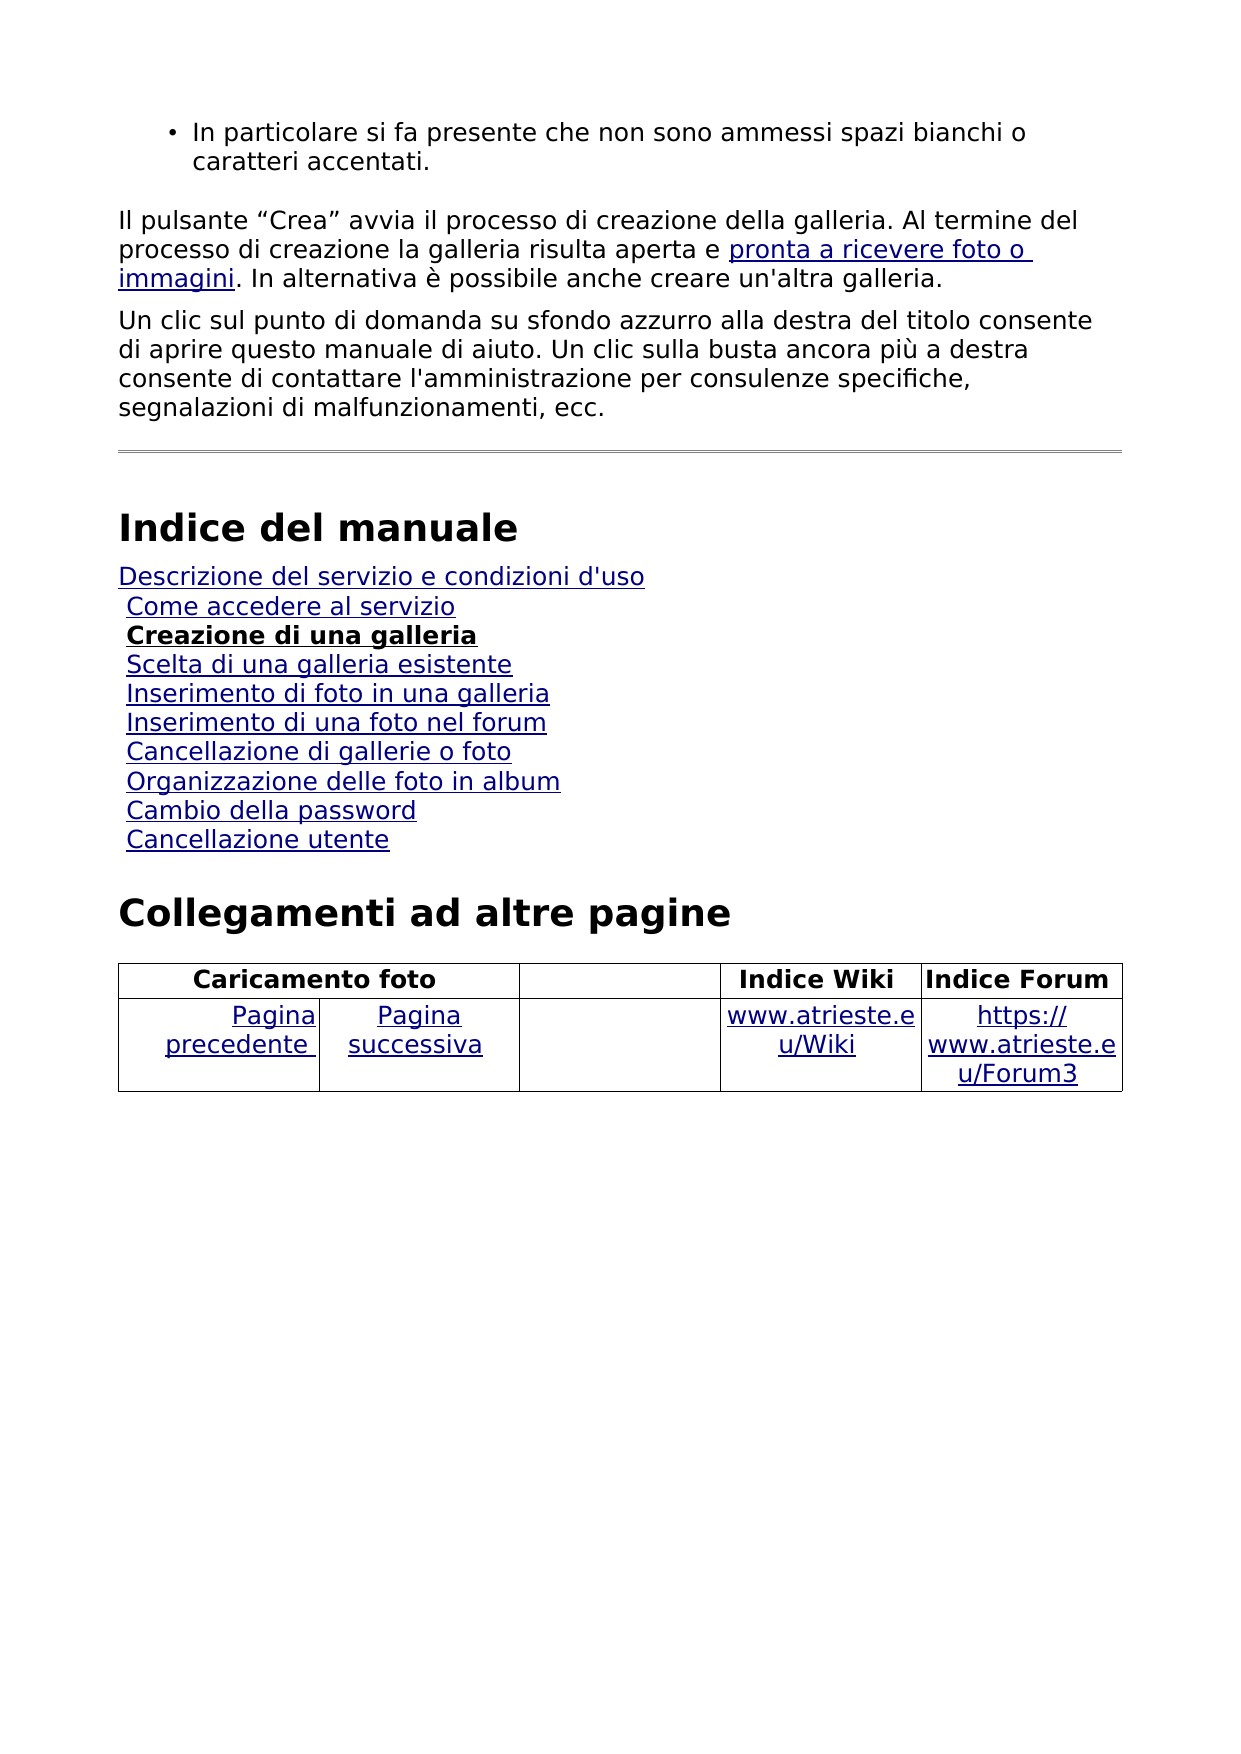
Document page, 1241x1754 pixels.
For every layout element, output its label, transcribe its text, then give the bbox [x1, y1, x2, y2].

table_cell Pagina successiva [320, 999, 519, 1091]
text Descrizione del servizio e condizioni d'uso Come accedere al servizio Creazione di una galleria Scelta di una galleria esistente Inserimento di foto in una galleria Inserimento di una foto nel forum Cancellazione di gallerie o foto Organizzazione delle foto in album Cambio della password Cancellazione utente [118, 563, 1122, 854]
text Il pulsante “Crea” avvia il processo di creazione della galleria. Al termine del processo di creazione la galleria risulta aperta e pronta a ricevere foto o immagini. In alternativa è possibile anche creare un'altra galleria. [118, 206, 1122, 293]
table_header Indice Wiki [721, 964, 921, 998]
subtitle Indice del manuale [118, 506, 1122, 550]
table_cell www.atrieste.eu/Wiki [721, 999, 921, 1091]
table_header Indice Forum [922, 964, 1122, 998]
table_header Caricamento foto [119, 964, 519, 998]
table_cell Pagina precedente [119, 999, 319, 1091]
subtitle Collegamenti ad altre pagine [118, 892, 1122, 935]
table_cell https://www.atrieste.eu/Forum3 [922, 999, 1122, 1091]
list In particolare si fa presente che non sono ammessi spazi bianchi o caratteri accentati. [177, 118, 1122, 176]
table_header [520, 964, 720, 998]
text Un clic sul punto di domanda su sfondo azzurro alla destra del titolo consente di aprire questo manuale di aiuto. Un clic sulla busta ancora più a destra consente di contattare l'amministrazione per consulenze specifiche, segnalazioni di malfunzionamenti, ecc. [118, 306, 1122, 423]
table_cell [520, 999, 720, 1091]
